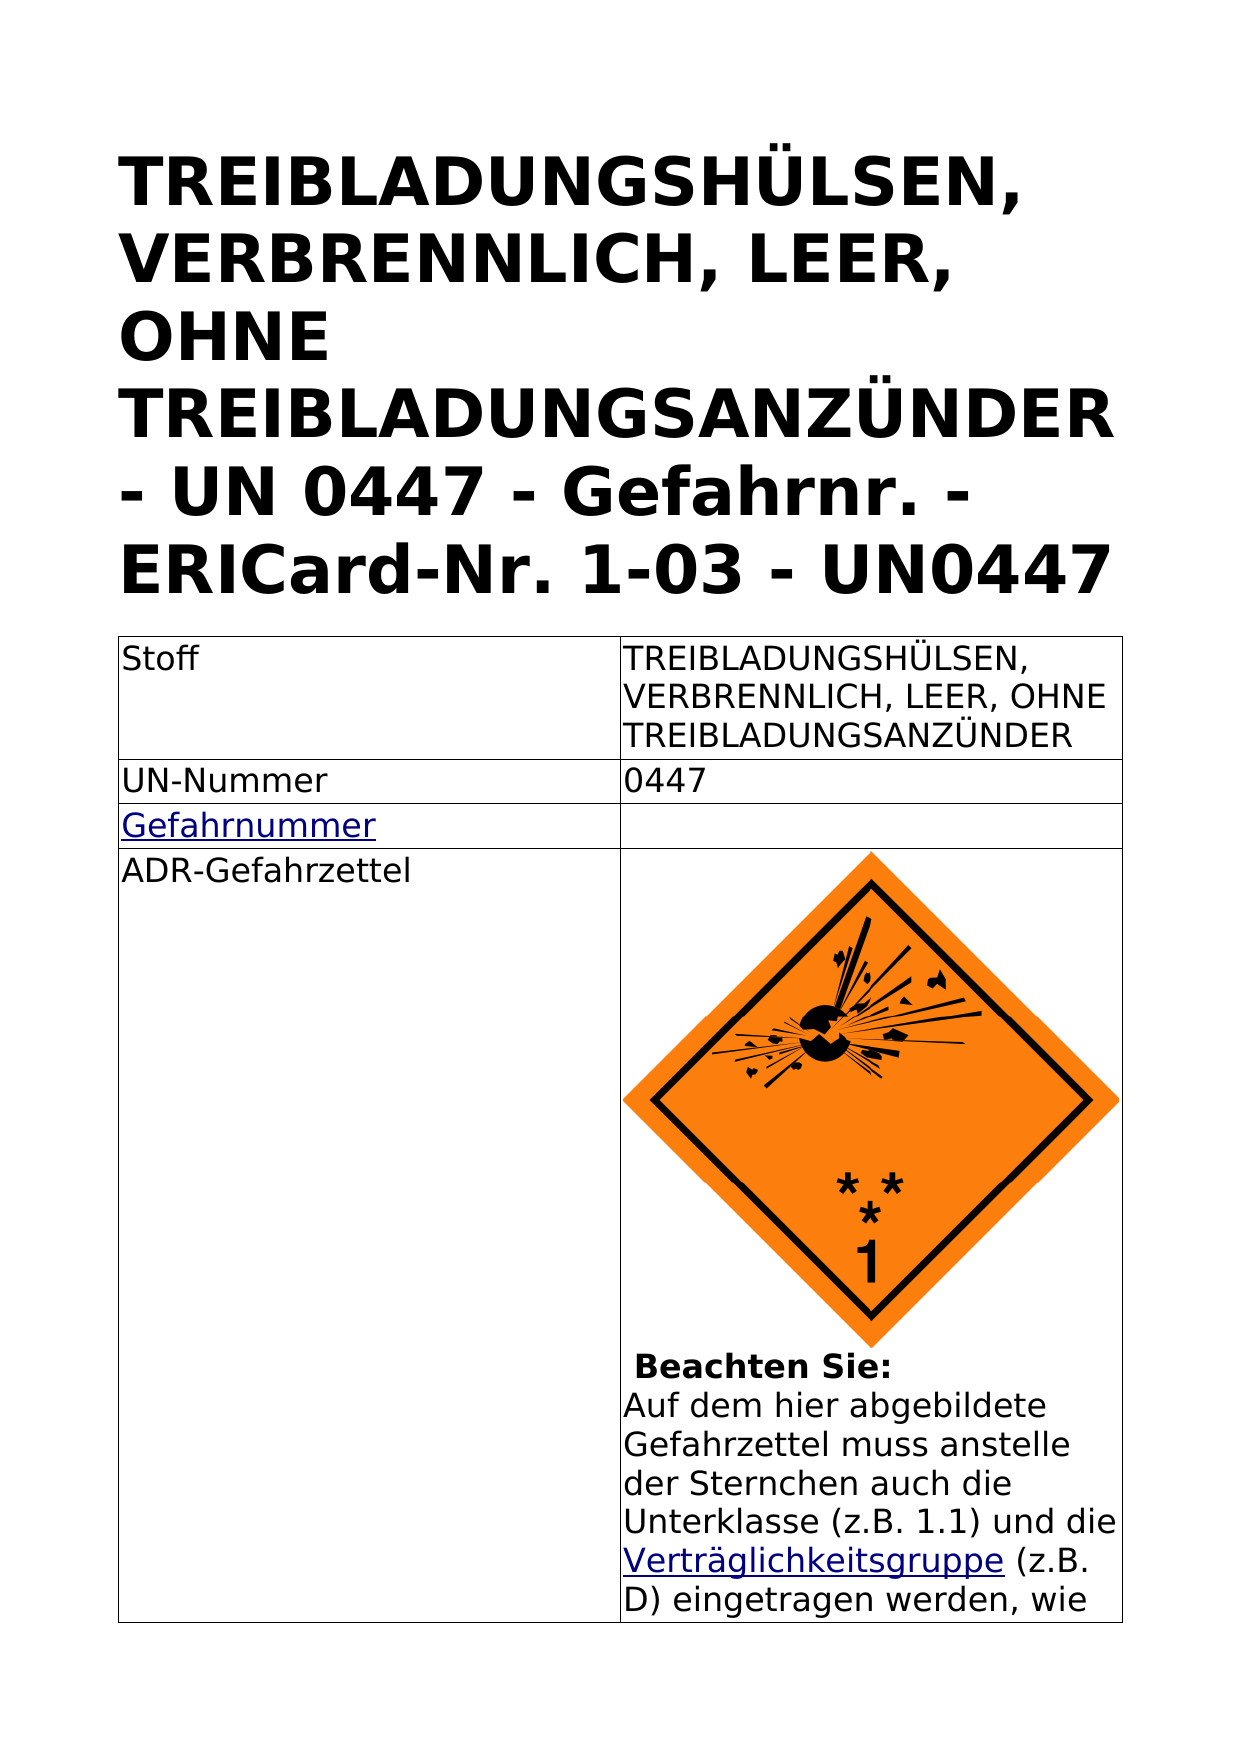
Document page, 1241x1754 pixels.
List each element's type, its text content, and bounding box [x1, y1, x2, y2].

table_cell UN-Nummer [119, 760, 620, 803]
table_cell Beachten Sie: Auf dem hier abgebildete Gefahrzettel muss anstelle der Sternchen auch die Unterklasse (z.B. 1.1) und die Verträglichkeitsgruppe (z.B. D) eingetragen werden, wie [621, 849, 1122, 1622]
table_header Stoff [119, 637, 620, 758]
table_header TREIBLADUNGSHÜLSEN, VERBRENNLICH, LEER, OHNE TREIBLADUNGSANZÜNDER [621, 637, 1122, 758]
picture [622, 851, 1120, 1348]
subtitle TREIBLADUNGSHÜLSEN, VERBRENNLICH, LEER, OHNE TREIBLADUNGSANZÜNDER - UN 0447 - Gefahrnr. - ERICard-Nr. 1-03 - UN0447 [118, 143, 1122, 609]
table_cell ADR-Gefahrzettel [119, 849, 620, 1622]
table_cell [621, 804, 1122, 848]
table_cell 0447 [621, 760, 1122, 803]
table_cell Gefahrnummer [119, 804, 620, 848]
